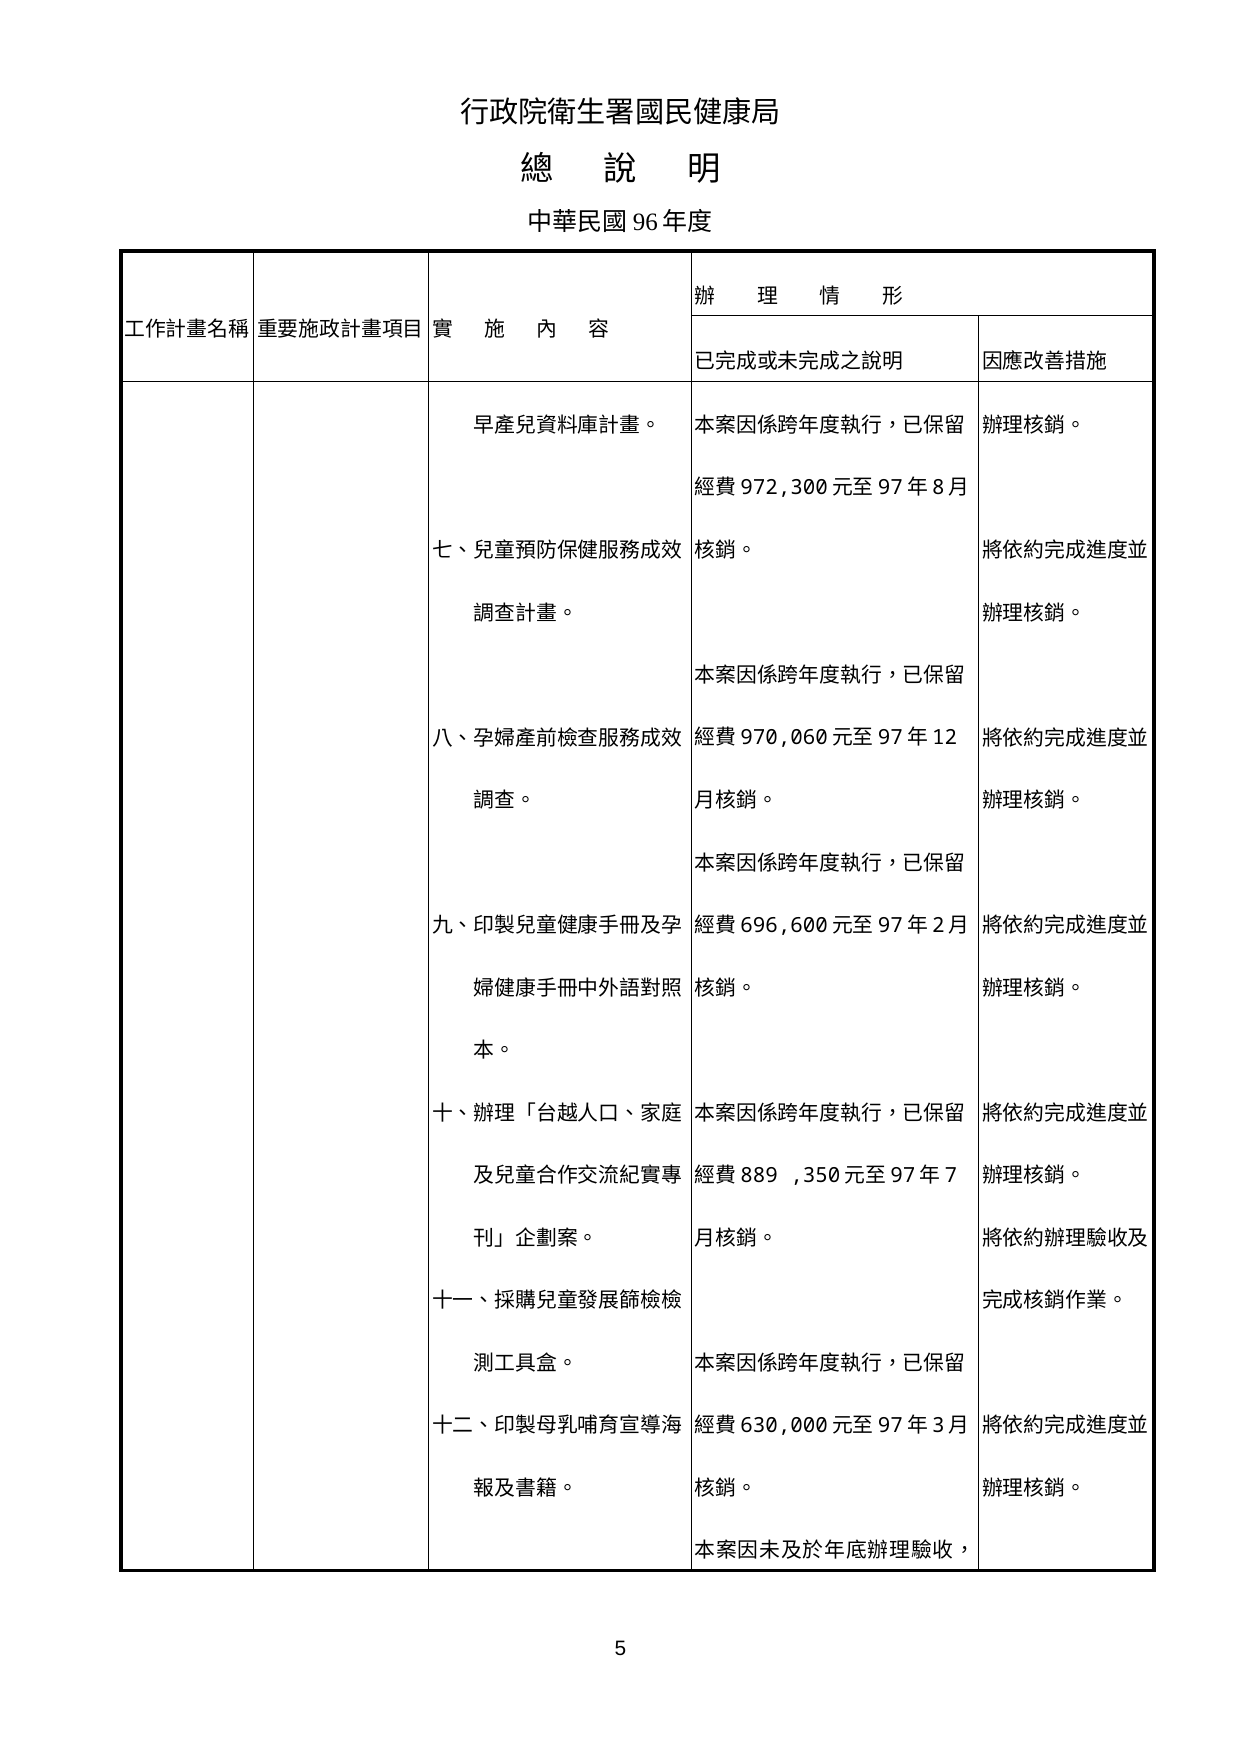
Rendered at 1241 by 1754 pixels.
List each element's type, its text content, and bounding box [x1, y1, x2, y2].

table_cell 因應改善措施 [979, 316, 1152, 381]
table_cell 已完成或未完成之說明 [692, 316, 978, 381]
table_cell 一至四項已完成。 本案因無法於年底完成扣款驗收手續，已保留經費379,000元至97年核銷。 本案因係跨年度執行，已保留經費220,200元至97年2月核銷。 本案因係跨年度執行，已保留經費972,300元至97年8月核銷。 本案因係跨年度執行，已保留經費970,060元至97年12月核銷。 本案因係跨年度執行，已保留經費696,600元至97年2月核銷。 本案因係跨年度執行，已保留經費889 ,350元至97年7月核銷。 本案因係跨年度執行，已保留經費630,000元至97年3月核銷。 本案因未及於年底辦理驗收，已保留經費212,100元至97年核銷。 本案因係跨年度執行，已保留經費300,000元至97年12月核銷。 已完成「小學低年級兒童居家安全暨社區事故傷害防制探討」及「喝酒導致事故傷害防制之文獻回顧及政策建議」。 已完成「南台灣國、高中職在學青少年早期噪音聽損盛行率調查」、「南部地區基層醫療機構新生兒聽力篩檢推廣計畫(第2年)」、「聽力保健資源中心先驅性計畫(第2年)」。 新生兒聽力篩檢輔導推廣及成效評估，因係跨年度執行，已保留經費3,094,000元至97年核銷。 已完成「學校口腔健康促進推廣模式探討研究」、「社區糖尿病患者合併牙周病防治模式之相關研究（第二年）」、「身心障礙者口腔預防保健服務（氟化物）介入計畫及實施方式安全性評估」、「台灣地區18歲以上人口牙周狀況及保健行為之調查（第一年）」等4案計畫，建置國人口腔健康流行病學資料，及口腔健康促進推動模式。 已完成「台北市學齡前兒童近視防治模式長期追蹤研究（第2年）」，調查台北市學齡前兒童屈光流行病學資料，及學齡前兒童近視防治推動模式。 國人青光眼及其他眼疾之失明預防策略與篩檢模式建立評估研究－社區致盲眼疾篩檢量表發展計畫，因係跨年度執行，已保留經費164,400元至97年核銷。 完成「台灣地區嬰幼兒健康照護需求第二次調查（18個月大幼兒）」，完訪率達95.0%。 完成「96年中老年身心社會生活狀況長期追蹤第六次調查」，完訪率達90.7%。 完成「具縣市代表性之18歲以上成人吸菸行為」及「全國代表性之健康危害行為監測」電話調查，共計完成3萬3,512案。 「台灣地區出生世代及外籍暨大陸配偶生育子女身心健康生長狀況長期追蹤調查研究」第五年計畫。因係跨年度執行，已保留經費752,000元至97年核銷。 「調查問卷數位化作業」，因係跨年度執行，已保留150,608元至97年核銷。 「健康風險及政策評估中心」，因係跨年度執行，已保留經費4,530,000元至97年核銷。 「年輕型乳癌流行病學研究計畫」，因係跨年度執行，已保留經費1,044,992元至97年核銷。 「檳榔依賴性初探研究計畫」，因係跨年度執行，已保留513,240元至97年核銷。 完成「健康指標互動式網路線上查詢系統」改版與指標查詢項目及年代擴增。 完成「健康指標互動式網路線上查詢系統」分區教育訓練說明會與使用推廣活動。 辦理「健康指標互動式網路線上查詢系統」網路安全管理維護與無障礙化，通過AAA級無障礙標章。 已完成中風監測(系統建立)之先驅研究；糖尿病病友團體運作成效評價研究等4項研究計畫。 慢性腎臟病盛行率調查及現況分析-高雄縣等2項研究計畫未完成，為使計畫執行更完善，增加契約項目，須延長計畫執行期限，故保留經費763,200元至97年核銷。 三高追蹤調查研究計畫，執行期限為95年11月14日至97年12月31日，本計畫總經費為26,041,180元，依計畫進度期程分五期撥款，96年度預算計畫內200,000元尚未完成第三次驗收，保留至97年度，繼續依期程執行完成再行撥款。 已完成「以質性研究探討不同癌症於不同診斷期所需醫療照護（含安寧緩和醫療）及社會支持系統之需求」、「安寧共同照護實施成效評估計畫」、「高雄地區青少年嚼食檳榔行為習慣形成歷程及影響因素之質性研究」、「藉由質性研究方法調查雲嘉地區檳榔高嚼食率職業群體從業人員行為形成之架構與戒食困境」等4篇研究報告。 本案因係跨年度執行，已保留經費280,000元至97年核銷。 本案因係跨年度執行，已保留經費785,400元至97年核銷。 本案因係跨年度執行，已保留經費1,092 ,000元至97年核銷。 本案因係跨年度執行，已保留經費280,000元至97年核銷。 已完成臺北縣政府衛生局及高雄醫學大學「基層衛生、社福單位對健康弱勢族群整合照護模式先驅研究」。 已完成「台北縣健康城市研究計畫」、「『樂居山城』苗栗縣健康城市推動計畫」、「花蓮縣健康城市研究發展計畫」。 已完成「職業醫學專科醫師目前制度探討、服務現況調查與各縣市未來人力需求評估計畫」及「多氯聯苯出生前暴露之健康影響研究計畫」。 已完成。 補助衛生局辦理179個社區健康營造計畫，推動健康議題，包括：心理衛生、癌症防治、檳榔健康危害防制、慢性病防治等。其推動成果為營造280個不嚼食檳榔場所，成立473個運動團體及267個健康飲食團體，以營造健康支持性環境；辦理915場健康講座，共52,210人次參加，招募超過15,000位社區健康營造志工，結合3,500個以上社區團體共同推動健康營造工作。 加強社區健康營造輔導，由20縣市衛生局結合103位在地專家學者辦理輔導工作，成立45個社區健康營造觀摩點，召開134場次社區健康營造聯繫會議及1,741場次研習會或工作坊；輔導訪視942場次(含實地與電話)及辦理114場次成果發表會與觀摩會。 辦理「健康城市聯盟計畫」，於8月成立「台灣健康城市聯盟組織」，分別舉辦南、北區健康城市指標討論會，並完成指標制訂及健康城市網站初步架構；另為加強國內縣市進行健康城市成果交流，於9月辦理健康城市全國工作坊，計約100多位人員參加，藉以促進縣市間學習觀摩及協助縣市申請加入WHO西太平洋健康城市聯盟國際性組織及交流活動。 辦理「建構健康促進醫院網絡計畫」，共輔導17家醫院通過世界衛生組織合作中心健康促進醫院國際認證，並於8月19日辦理第一屆全國健康促進醫院研討會共有56家醫院，23家其他機構參與，參與人數為184人。 持續推動台北市內湖區等4個國際認證之安全社區及輔導12個新成立之安全社區外，並以縣市為基礎，發展區域型安全社區計畫及辦理社區安全促進核心人員推動事故傷害防制與安全促進知能培育工作，約750人參與。積極建置臺灣社區安全網絡，降低國人事故傷害之發生。 「2006國民健康年報」編纂企劃案，因委託外部專家進行年報英文版重新編稿，故未及於年底辦理驗收，已保留經費507,500元至97年核銷。 「前RCA受僱員工健康檢查」計畫，因係跨年度執行，已保留經費863,920元至97年核銷。 一至八項已完成。 本案因係跨年度執行，已保留經費1,356 ,050元至97年6月核銷。 本案因未及於年底辦理驗收，已保留經費102,690元至97年核銷。 一、已完成「台灣地區營造老人 居家安全及跌倒預防計畫」、「安全學校推動前驅計畫」、「新住民及子女安全照護暨事故傷害防制計畫」3案。 二、印製「幼兒居家安全環境檢視手冊」，本案因係跨年度執行，已保留經費832,200元至97年核銷。 已完成結合7家醫療院所提供「青少年生育保健親善門診」之相關服務內容並辦理校園宣導衛教等。 召開更年期保健工作小組會議2次。 印製更年期保健手冊、荷爾蒙衛教手冊、骨質密度檢測單張等6種，提供醫療院所、衛生局所、相關單位衛教宣導使用及婦女民眾參閱。 委託中華民國更年期協會設置更年期婦女保健諮詢○八○○免費專線（服務專線：○八○○○○五一○七，諧音：我要年輕），服務內容包括諮詢服務、轉介、資料統計分析、滿意度調查，印製充電報，並就婦女民眾經常諮詢之更年期問題彙編「更年期Q&A」小冊、製作諮詢專線名片及海報宣導，計提供4,930人次之諮詢服務。 辦理更年期關懷工作坊及宣導計畫：分區舉辦更年期關懷工作坊4場，計141位學員參與；於108、109期「康健雜誌」刊登廣編專刊、於部落格網站「無名小站」架設平台、製作30秒更年期保健宣導短片與10秒活動短片、記者茶敘，分享本案成果，計16家媒體出席。後續媒體露出，報紙共8則、電視3次、網路18則；編纂印製更年期健康手冊。 補助金門、連江縣衛生局辦理96年度整合性預防保健服務共篩檢6,920人，血壓篩檢異常人數為1,332人，異常個案追蹤完成率為99%，血糖篩檢異常人數為1,531人，異常個案追蹤完成率為92.5%，膽固醇篩檢異常人數為1,424人，異常個案追蹤完成率為97.5%；基隆市等6縣市衛生局辦理整合性預防保健服務資料分析結果，資料分析期間之總篩檢人數約為459,379人次，各縣市篩檢涵蓋率以基隆市最高，為56.3%；血壓、血糖及血膽固醇異常個案轉介追蹤完成率平均超過90％，民眾對服務之整體滿意度高達9成以上。 完成辦理兩梯次「96年中 高階衛生管理研習營」，主 要參訓人員為各衛生局及 本局課長(科長)以上及儲 備人員，共計89名報名， 實際參訓73名，參訓者對 兩天課程整體評價平均達 8.23分(總分10分)，對庶 務服務評價達8.75分(總 分10分)。 二、完成辦理「96年度本局中高階主管共識營」，計70人參加，並於會後回收47份問卷，參加者對兩天活動地點滿意度為3.87分(滿分5分)，對服務滿意度4.19分(滿分5分)，對議程安排及進行滿意3.99分(滿分5分)。 強化出生通報系統功能及維護出生資料之正確性，並持續辦理出生通報資料網路傳輸通報系統導入醫事憑證（HCA），以加強網路安全傳輸功能，建置完整出生通報資料庫。 因醫療院所申報作業時間較本局年度核銷時間晚，故以96年1至10月核付及執行數先予實支核銷，已提供1,054,863人次，核銷263,715,750元。俟11及12月實際支出確定後，再行辦理結算，保留經費110,284,250元至97年核銷。 因醫療院所申報作業時間較本局年度核銷時間晚，故以96年1至10月核付及執行數先予實支核銷，已提供2,171,715件，核銷471,405,375元。俟11及12月實際支出確定後，再行辦理結算，保留經費279,594,625元至97年核銷。 因醫療院所申報作業時間較本局年度核銷時間晚，故以96年1至10月核付及執行數先予實支核銷，已提供子抹採樣及檢查1,390,648人次及子宮頸細胞檢驗1,915,395人次，合計3,306,043人次；乳篩108,002人次，共核銷831,469,250元。俟11及12月實際支出確定後，再行辦理結算，保留經費153,580,750元至97年核銷。 因醫療院所申報作業時間較本局年度核銷時間晚，故以96年1至10月核付及執行數先予實支核銷，已提供2,786,435人次，核銷729,189,300元。俟11及12月實際支出確定後，再行辦理結算，保留經費31,810,700元至97年核銷。 因醫療院所申報作業時間較本局年度核銷時間晚，故以96年1至10月核付及執行數先予實支核銷，已提供163,137人次，已核銷81,568,500元。俟11及12月實際支出確定後，再行辦理結算，保留經費18,431,500元至97年核銷。 [692, 382, 978, 1569]
table_cell 一、補助中華民國小腦委縮症病友協會辦理96年度第3屆第2次會員大會暨春季旅遊計畫等3案。 二、辦理遺傳性疾病檢驗機構評核計畫等4案。 三、編製重症海洋性貧血患者身、心照護手冊計畫。 四、辦理「我們想懷孕」與「做人成功」二種手冊美編企劃案。 五、婦女親善生產實驗計畫。 六、持續推動全國極低體重早產兒資料庫計畫。 七、兒童預防保健服務成效調查計畫。 八、孕婦產前檢查服務成效調查。 九、印製兒童健康手冊及孕婦健康手冊中外語對照本。 十、辦理「台越人口、家庭及兒童合作交流紀實專刊」企劃案。 十一、採購兒童發展篩檢檢測工具盒。 十二、印製母乳哺育宣導海報及書籍。 十三、補助慈濟大學辦理「提高外籍配偶子女預防保健服務率研究計畫」。 一、事故傷害防制及安全促進計畫之研究。 二、國人聽力保健計畫。 三、國人口腔保健計畫之研究。 四、視力保健計畫研究。 一、辦理國民健康相關調查研究。 二、辦理「健康指標互動式網路線上查詢系統」改版擴充建置、維護暨推廣計畫案。 一、重要慢性病流行病學資料建置及危險因子調查研究。 二、慢性病防治模式研發及成效評估研究。 以質性研究探討不同癌症於不同診斷期所需醫療照護（含安寧緩和醫療）及社會支持系統之需求。 安寧共同照護實施成效評估計畫。 高雄地區青少年嚼食檳榔行為習慣形成歷程及影響因素之質性研究。 藉由質性研究方法調查雲嘉地區檳榔高嚼食率職業群體從業人員行為形成之架構與戒食困境。 發展國人常見癌症核心測量指標計畫（發展國人「消化系統癌症－食道癌與胃癌」醫療照護核心測量指標）。 發展泌尿系統癌症－攝護腺癌與膀胱癌核心測量指標計畫。 戒嚼檳榔者之特殊生理指標檢測模式建立計畫。 利用健保資料分析癌症病人非因疾病末期死亡估算之可行性分析。 一、辦理衛生所服務品質提升相關計畫。 二、辦理健康城市研究發展計畫。 三、辦理職業衛生保健及油症照護相關研究。 研發電視及平面衛生教育宣導成效之評估指標、發展運用多元化通路衛生教育或健康促進模式（醫院住院時段衛生教育模式探討與成效分析、研究）、特定族群衛生教育或健康促進模式（性別主流化導向之衛生教育宣導模式研發與評量）、身心障礙者健康促進模式的建立與評價研究。 一、推動健康生活社區化。 二、加強對社區健康營造中心之輔導。 一、補助中華民國兒童保健協會辦理「嬰幼兒飲食與健康」研討會等18案。 二、參加2007年聯合國第51屆婦女地位委員會(CSW)NGO會議(美國)。 三、赴越南參加工作研討會及技術協助等事宜。 四、辦理「婦幼健康管理資料庫系統」在職訓練33場。 五、辦理衛生局所人員計畫生育增能研習會。 六、辦理「寶貝發展篩檢指南工具書」美編企劃案。 七、印製「優生保健暨罕見疾病防治學術論文集」。 八、辦理96年婦幼健康管理資料庫系統維護。 九、「全國臨床細胞遺傳學、基因檢驗個案減免〈或補助〉之遺傳性疾病診斷個案網路申報及資料庫系統」維護計畫。 十、印製「外籍配偶設籍前醫療補助宣導海報」。 一、台灣地區營造老人居家安全及跌倒預防計畫。 二、兒童安全推廣計畫。 青少年生育保健親善門診計畫。 一、研訂成人及中老年相關政策。 二、開發符合民眾需求之衛教教材，加強民眾認知。 三、推動更年期婦女保健及更年期諮詢服務專線暨健康訊息需求服務及宣導等相關計畫。 四、補助偏遠或新增縣市辦理整合性預防保健服務計畫或相關資料分析。 透過收集國內外相關公共衛生管理課程，並結合國內外衛生時事變化，規劃適合中高階衛生人員所需之訓練課程，透過邀請國內理論與實務兼具之講師授課，強調小組討論，期望能提昇中高階衛生主管人員在公共衛生管理之實務應變能力，以培育本署之中高階主管人力。 出生通報與先天性缺陷兒等國民健康資料庫之建置管理與維護。 透過醫療院所提供七歲以下兒童定期的健康檢查與保健諮詢指導，以早期發現生長發育異常之兒童，並早期治療。 透過醫療院所提供定期之「孕婦產前檢查」，以早期發現懷孕各階段可能發生之合併症，確保孕婦與胎兒的健康。 透過特約醫療機構及巡迴設站方式，提供30歲以上婦女子宮頸抹片檢查及50歲至69歲婦女乳房X光檢查，以早期發現癌症早期治療，提高病人存活率。 支付中央健康保險局協助辦理子宮頸癌及乳癌篩檢之醫療費用所需經費。 透過醫療院所提供40歲以上成人定期的健康檢查與保健諮詢指導，以早期發現早期治療，降低慢性病及其合併症產生。 透過醫療院所提供5歲以下兒童定期的牙齒塗氟服務、口腔檢查與保健諮詢，維護兒童牙齒健康。 [429, 382, 691, 1569]
table_header 重要施政計畫項目 [254, 253, 428, 381]
table_cell [254, 382, 428, 1569]
table_header 辦 理 情 形 [692, 253, 1152, 315]
table_cell [123, 382, 253, 1569]
table_header 工作計畫名稱 [123, 253, 253, 381]
table_cell 辦理核銷。 將依約完成進度並辦理核銷。 將依約完成進度並辦理核銷。 將依約完成進度並辦理核銷。 將依約完成進度並辦理核銷。 將依約辦理驗收及完成核銷作業。 將依約完成進度並辦理核銷。 [979, 382, 1152, 1569]
table_header 實 施 內 容 [429, 253, 691, 381]
